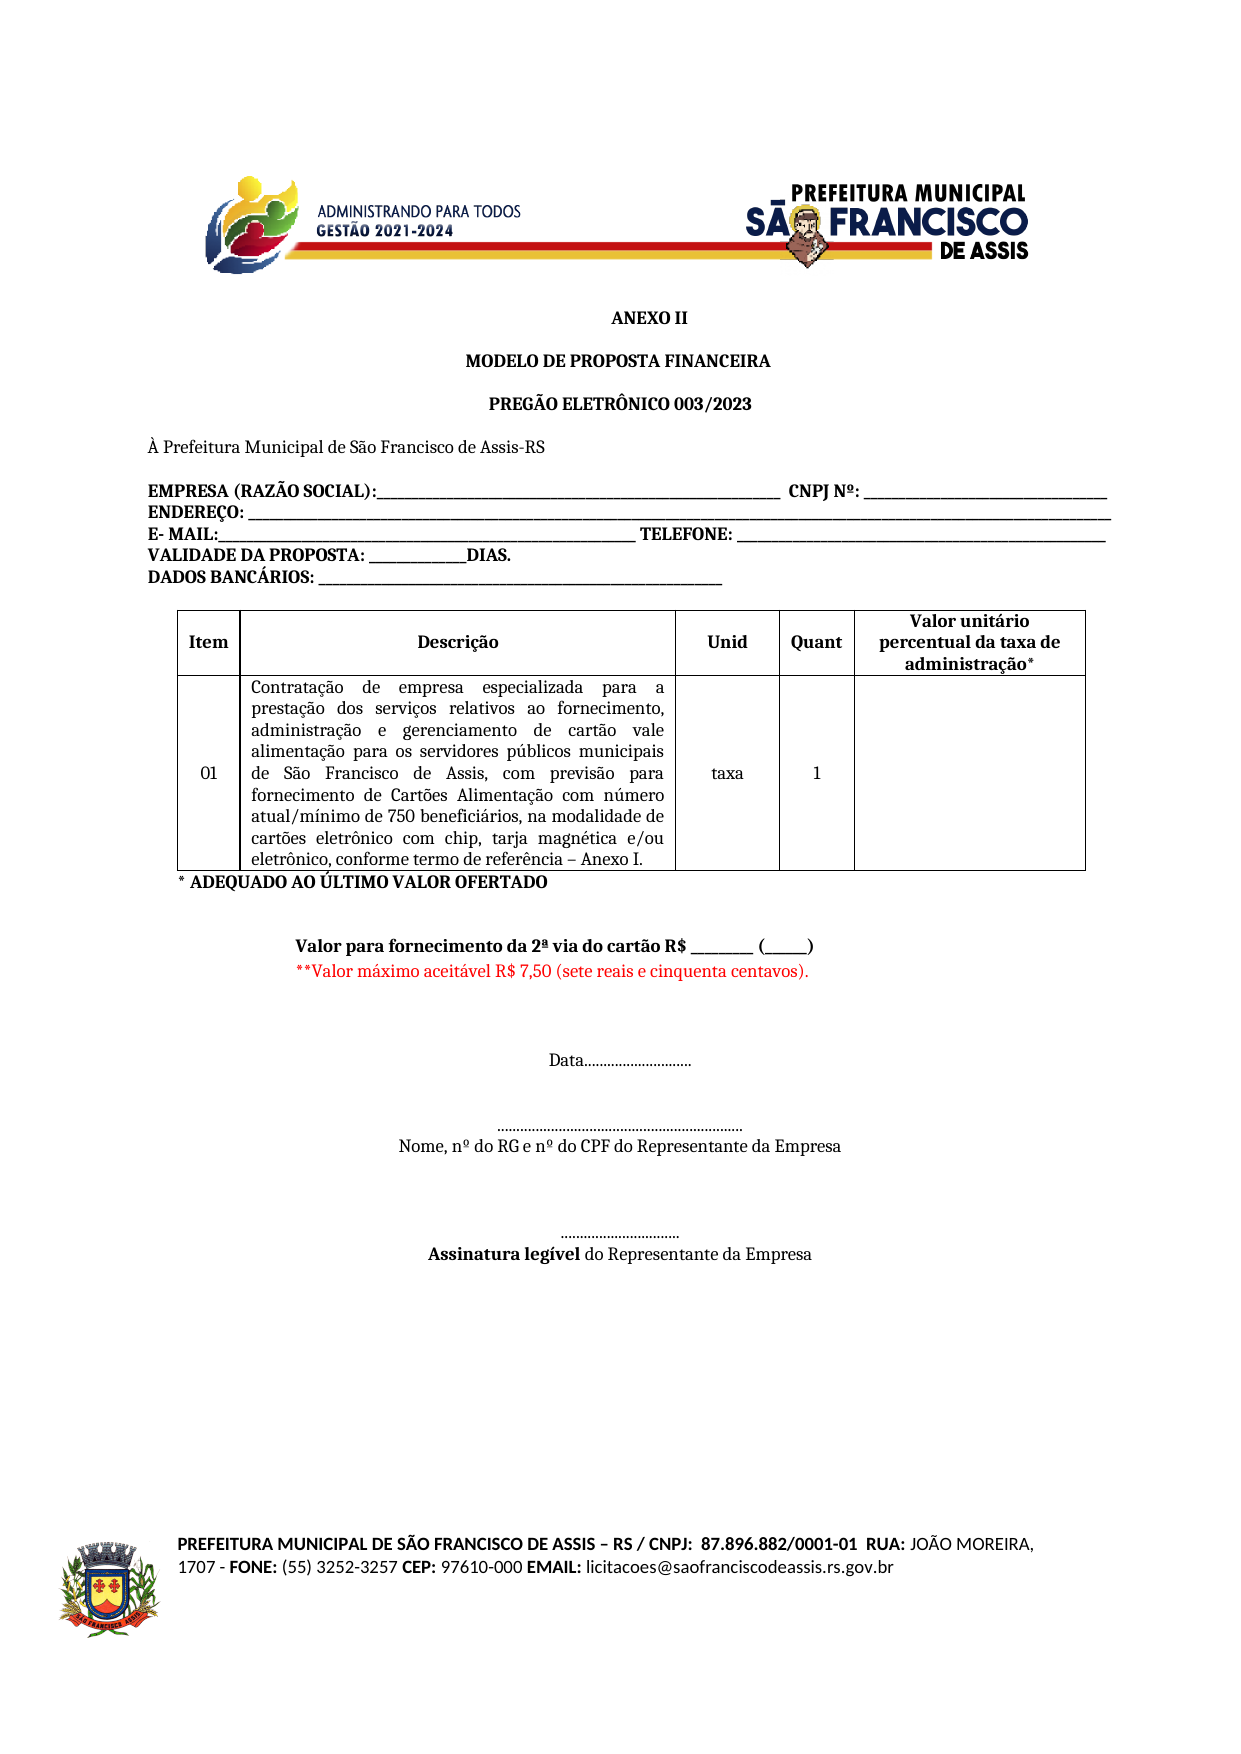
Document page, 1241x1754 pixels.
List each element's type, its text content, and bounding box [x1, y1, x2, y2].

text ................................................................ [118, 1114, 1122, 1136]
text Valor para fornecimento da 2ª via do cartão R$ _________ (______) [295, 936, 1063, 958]
table_cell 01 [178, 676, 239, 870]
text Assinatura legível do Representante da Empresa [118, 1244, 1122, 1265]
text ENDEREÇO: ____________________________________________________________________________________________________________________________ [148, 502, 1122, 523]
table_header Unid [676, 611, 779, 675]
text EMPRESA (RAZÃO SOCIAL):__________________________________________________________ CNPJ Nº: ___________________________________ [148, 480, 1122, 502]
table_header Quant [780, 611, 854, 675]
text DADOS BANCÁRIOS: __________________________________________________________ [148, 566, 1063, 588]
table_header Item [178, 611, 239, 675]
text À Prefeitura Municipal de São Francisco de Assis-RS [147, 437, 1122, 458]
text * ADEQUADO AO ÚLTIMO VALOR OFERTADO [177, 871, 1122, 893]
text Nome, nº do RG e nº do CPF do Representante da Empresa [118, 1136, 1122, 1157]
table_header Valor unitário percentual da taxa de administração* [855, 611, 1085, 675]
text ANEXO II [177, 308, 1122, 329]
table_cell Contratação de empresa especializada para a prestação dos serviços relativos ao fornecimento, administração e gerenciamento de cartão vale alimentação para os servidores públicos municipais de São Francisco de Assis, com previsão para fornecimento de Cartões Alimentação com número atual/mínimo de 750 beneficiários, na modalidade de cartões eletrônico com chip, tarja magnética e/ou eletrônico, conforme termo de referência – Anexo I. [241, 676, 675, 870]
text PREGÃO ELETRÔNICO 003/2023 [118, 394, 1122, 415]
text **Valor máximo aceitável R$ 7,50 (sete reais e cinquenta centavos). [295, 961, 1063, 982]
text MODELO DE PROPOSTA FINANCEIRA [118, 351, 1122, 372]
text Data............................ [118, 1049, 1122, 1071]
text VALIDADE DA PROPOSTA: ______________DIAS. [148, 545, 1122, 566]
text ............................... [118, 1222, 1122, 1244]
text E- MAIL:____________________________________________________________ TELEFONE: _____________________________________________________ [148, 523, 1122, 545]
table_cell 1 [780, 676, 854, 870]
table_header Descrição [241, 611, 675, 675]
table_cell [855, 676, 1085, 870]
table_cell taxa [676, 676, 779, 870]
